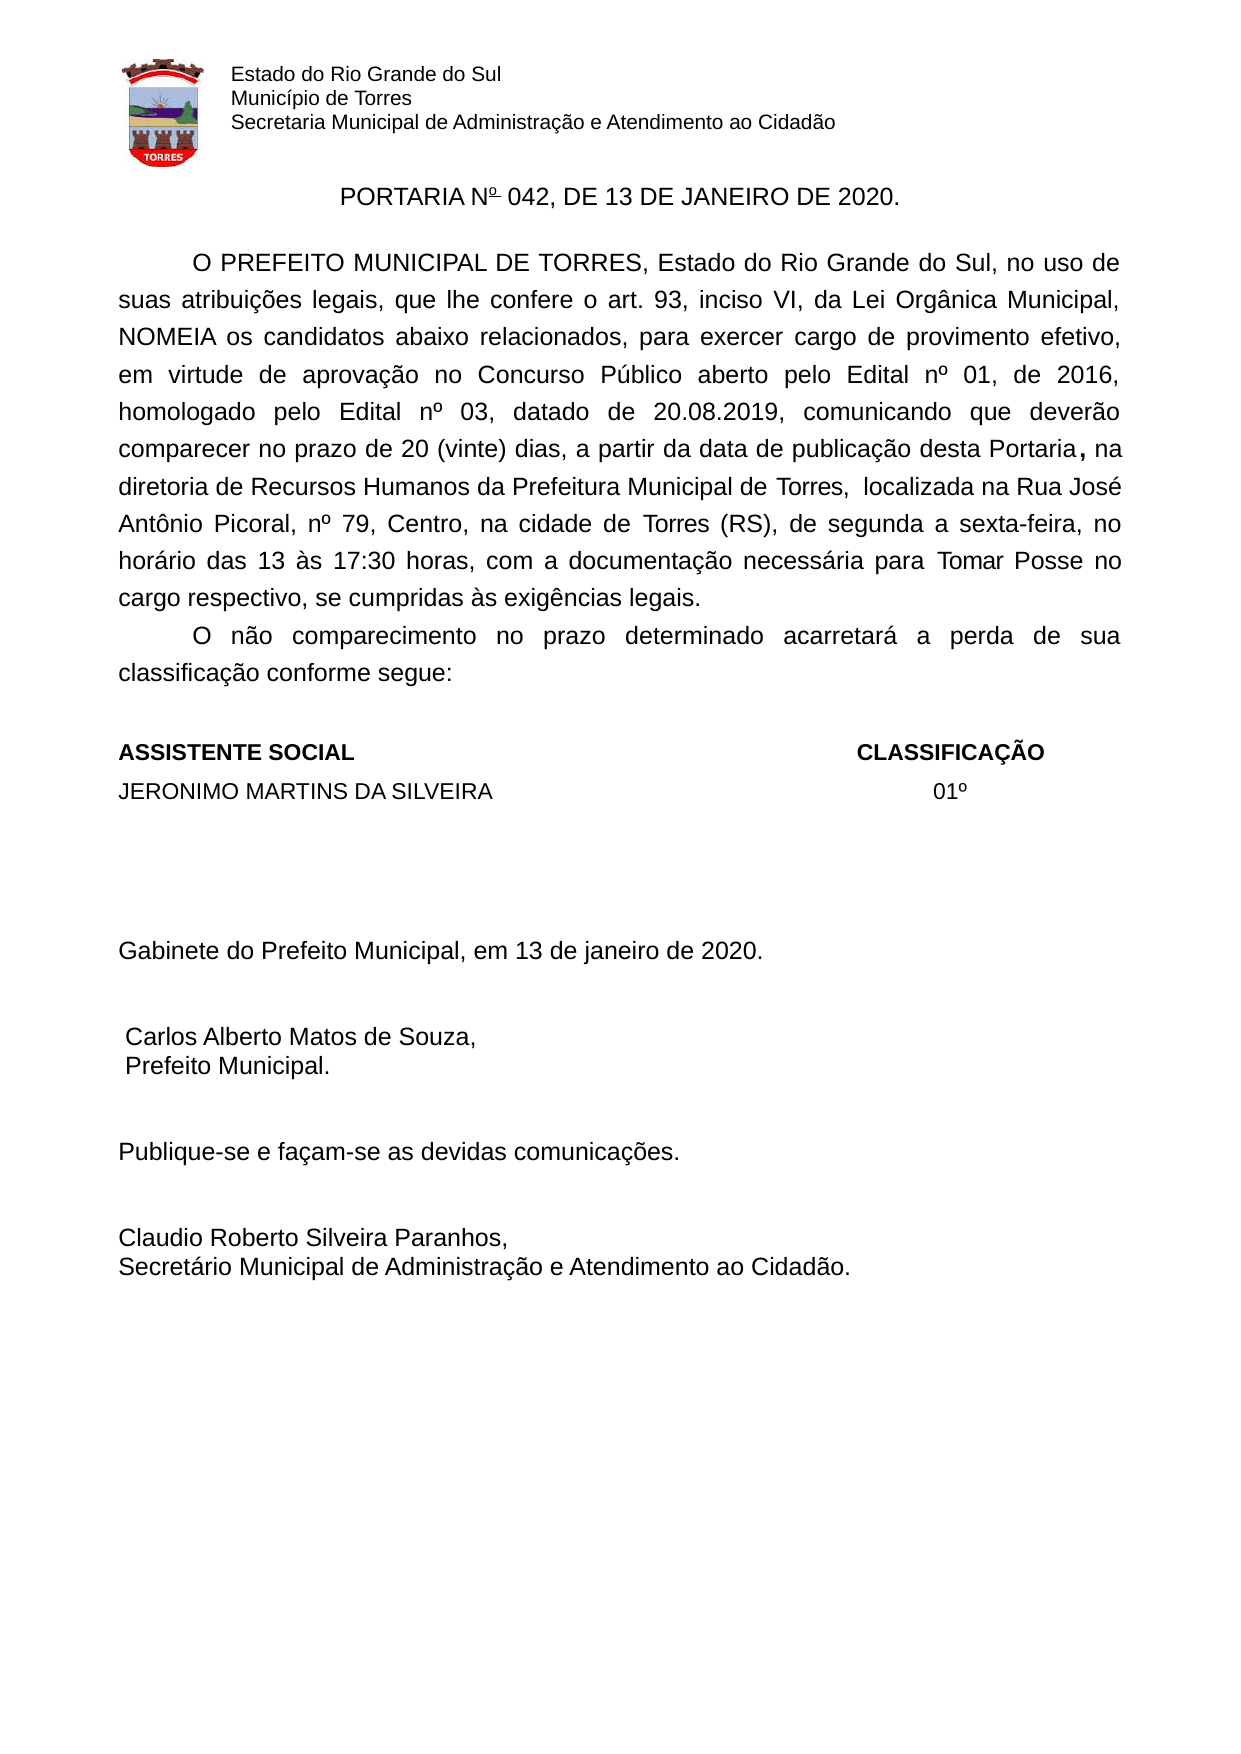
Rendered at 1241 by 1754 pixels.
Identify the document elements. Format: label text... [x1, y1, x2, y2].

text PORTARIA No 042, DE 13 DE JANEIRO DE 2020. [118, 182, 1122, 211]
text Claudio Roberto Silveira Paranhos, [118, 1223, 1122, 1252]
text JERONIMO MARTINS DA SILVEIRA 01º [118, 778, 1122, 804]
text O PREFEITO MUNICIPAL DE TORRES, Estado do Rio Grande do Sul, no uso de suas atribuições legais, que lhe confere o art. 93, inciso VI, da Lei Orgânica Municipal, NOMEIA os candidatos abaixo relacionados, para exercer cargo de provimento efetivo, em virtude de aprovação no Concurso Público aberto pelo Edital nº 01, de 2016, homologado pelo Edital nº 03, datado de 20.08.2019, comunicando que deverão comparecer no prazo de 20 (vinte) dias, a partir da data de publicação desta Portaria, na diretoria de Recursos Humanos da Prefeitura Municipal de Torres, localizada na Rua José Antônio Picoral, nº 79, Centro, na cidade de Torres (RS), de segunda a sexta-feira, no horário das 13 às 17:30 horas, com a documentação necessária para Tomar Posse no cargo respectivo, se cumpridas às exigências legais. [118, 248, 1122, 612]
text Gabinete do Prefeito Municipal, em 13 de janeiro de 2020. [118, 936, 1122, 964]
text Prefeito Municipal. [118, 1051, 1122, 1079]
text Secretário Municipal de Administração e Atendimento ao Cidadão. [118, 1252, 1122, 1281]
picture [121, 59, 204, 167]
text Carlos Alberto Matos de Souza, [118, 1022, 1122, 1051]
text O não comparecimento no prazo determinado acarretará a perda de sua classificação conforme segue: [118, 621, 1122, 687]
text ASSISTENTE SOCIAL CLASSIFICAÇÃO [118, 738, 1122, 765]
text Publique-se e façam-se as devidas comunicações. [118, 1137, 1122, 1166]
